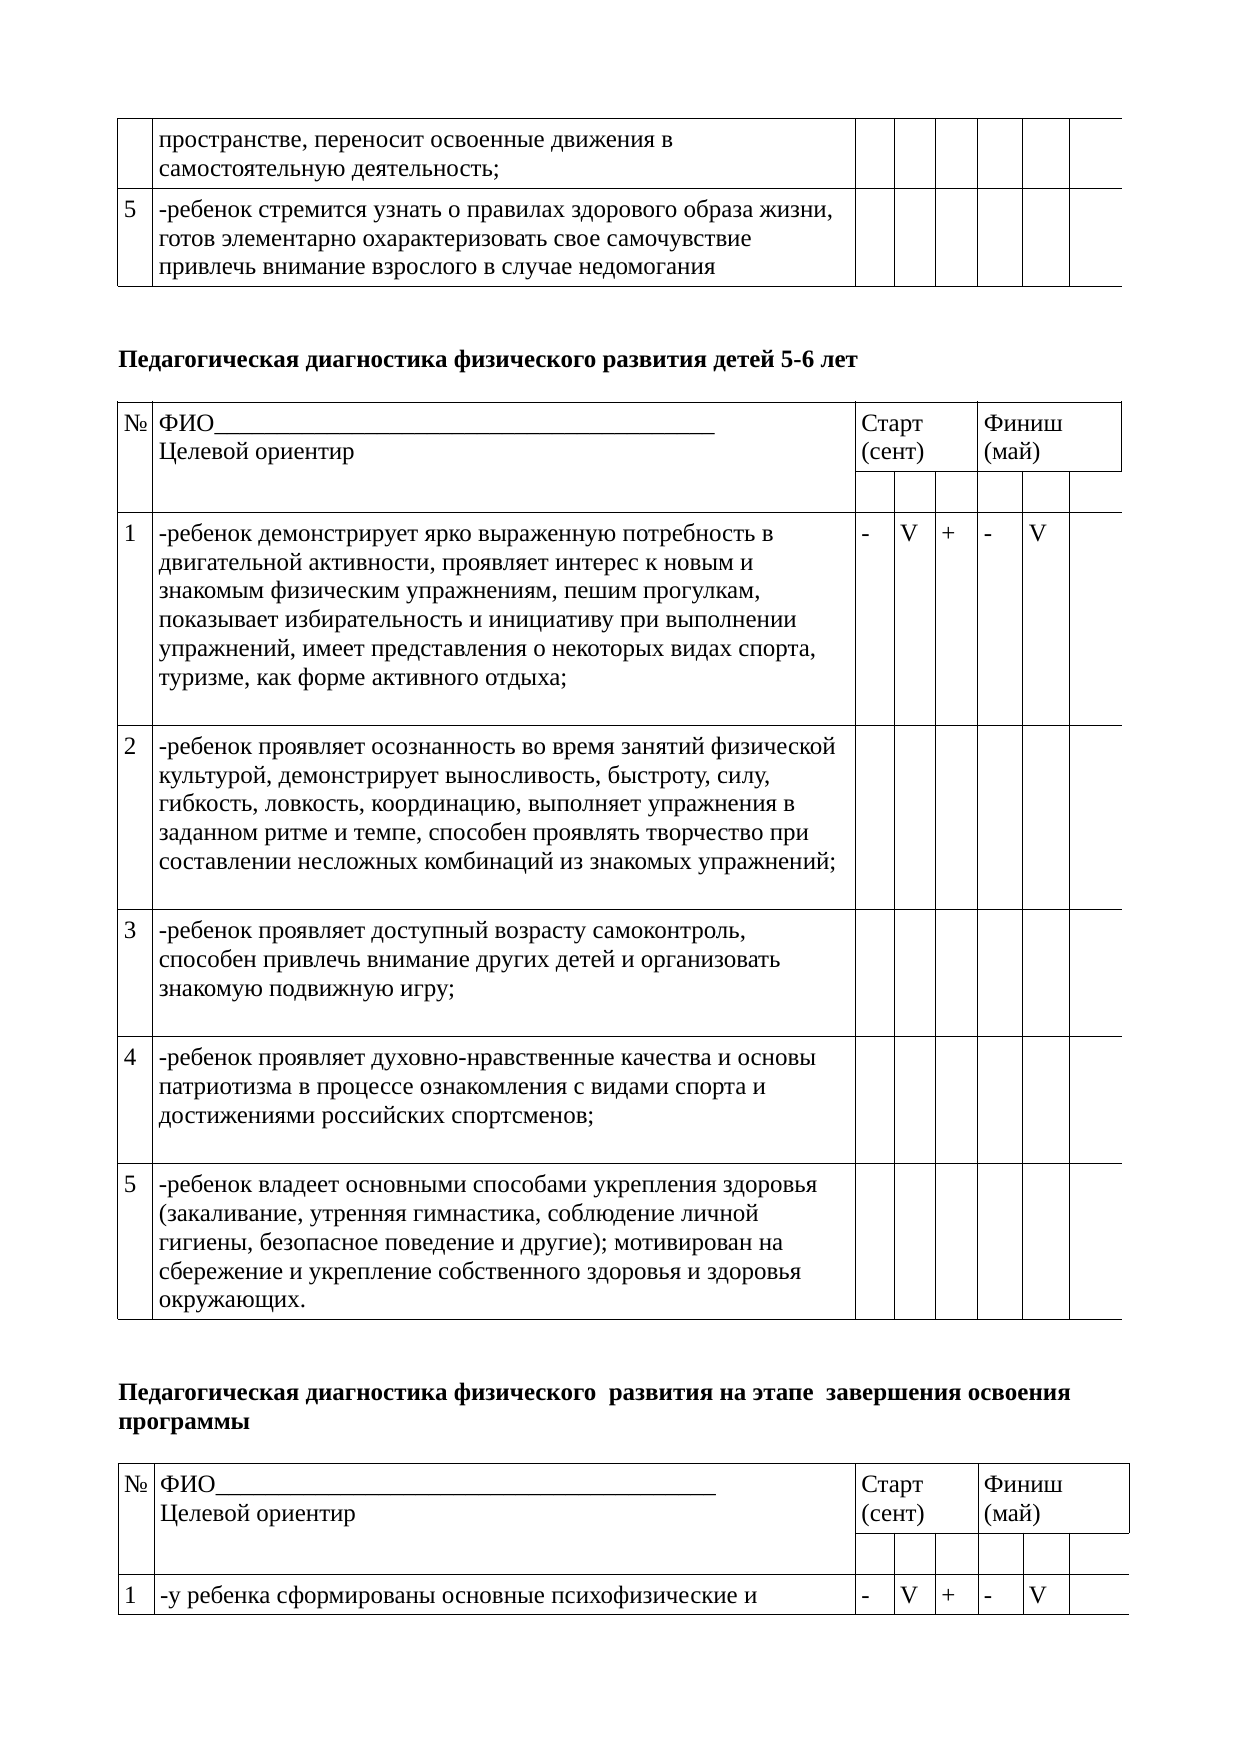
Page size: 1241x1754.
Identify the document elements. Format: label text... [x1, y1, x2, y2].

table_cell [895, 1037, 935, 1163]
table_cell [1070, 513, 1122, 725]
table_cell [1070, 726, 1122, 909]
table_cell [979, 1534, 1023, 1573]
table_cell [118, 119, 152, 188]
table_cell [1023, 189, 1069, 286]
table_cell [1023, 1037, 1069, 1163]
table_cell -ребенок проявляет осознанность во время занятий физической культурой, демонстрирует выносливость, быстроту, силу, гибкость, ловкость, координацию, выполняет упражнения в заданном ритме и темпе, способен проявлять творчество при составлении несложных комбинаций из знакомых упражнений; [153, 726, 855, 909]
table_cell 1 [118, 513, 152, 725]
table_cell 3 [118, 910, 152, 1036]
table_cell [1023, 1164, 1069, 1319]
table_cell [1070, 119, 1122, 188]
table_header Старт (сент) [856, 1464, 978, 1533]
table_cell [1070, 1534, 1129, 1573]
table_cell 5 [118, 1164, 152, 1319]
table_cell [1023, 119, 1069, 188]
table_cell V [1024, 1575, 1069, 1614]
table_cell [1023, 472, 1069, 512]
table_cell -ребенок проявляет доступный возрасту самоконтроль, способен привлечь внимание других детей и организовать знакомую подвижную игру; [153, 910, 855, 1036]
table_header Финиш (май) [978, 403, 1121, 471]
table_cell V [895, 513, 935, 725]
table_cell 4 [118, 1037, 152, 1163]
table_cell -ребенок демонстрирует ярко выраженную потребность в двигательной активности, проявляет интерес к новым и знакомым физическим упражнениям, пешим прогулкам, показывает избирательность и инициативу при выполнении упражнений, имеет представления о некоторых видах спорта, туризме, как форме активного отдыха; [153, 513, 855, 725]
table_cell [978, 472, 1022, 512]
text Педагогическая диагностика физического развития детей 5-6 лет [118, 344, 1122, 373]
table_header Финиш (май) [979, 1464, 1129, 1533]
table_cell [1070, 189, 1122, 286]
table_cell [1070, 472, 1122, 512]
table_cell + [936, 1575, 978, 1614]
table_cell [895, 726, 935, 909]
table_cell [856, 119, 894, 188]
table_cell -ребенок стремится узнать о правилах здорового образа жизни, готов элементарно охарактеризовать свое самочувствие привлечь внимание взрослого в случае недомогания [153, 189, 855, 286]
table_cell [936, 189, 977, 286]
table_cell [1023, 726, 1069, 909]
table_cell [936, 726, 977, 909]
table_cell [895, 1534, 935, 1573]
table_cell [1024, 1534, 1069, 1573]
table_cell [895, 1164, 935, 1319]
table_cell V [1023, 513, 1069, 725]
table_cell [936, 472, 977, 512]
table_cell 1 [119, 1575, 154, 1614]
table_cell [936, 1164, 977, 1319]
table_cell пространстве, переносит освоенные движения в самостоятельную деятельность; [153, 119, 855, 188]
table_cell -ребенок владеет основными способами укрепления здоровья (закаливание, утренняя гимнастика, соблюдение личной гигиены, безопасное поведение и другие); мотивирован на сбережение и укрепление собственного здоровья и здоровья окружающих. [153, 1164, 855, 1319]
table_cell [978, 119, 1022, 188]
table_cell [978, 726, 1022, 909]
table_cell -ребенок проявляет духовно-нравственные качества и основы патриотизма в процессе ознакомления с видами спорта и достижениями российских спортсменов; [153, 1037, 855, 1163]
table_cell [1070, 1037, 1122, 1163]
table_header ФИО________________________________________ Целевой ориентир [153, 403, 855, 512]
table_header Старт (сент) [856, 403, 977, 471]
table_cell [895, 119, 935, 188]
table_cell -у ребенка сформированы основные психофизические и [155, 1575, 855, 1614]
table_cell [1070, 1164, 1122, 1319]
table_cell [936, 910, 977, 1036]
table_cell - [978, 513, 1022, 725]
table_cell [895, 910, 935, 1036]
table_cell [978, 189, 1022, 286]
table_cell [895, 472, 935, 512]
text Педагогическая диагностика физического развития на этапе завершения освоения программы [118, 1377, 1122, 1434]
table_cell [936, 1534, 978, 1573]
table_cell [856, 1037, 894, 1163]
table_cell [856, 910, 894, 1036]
table_cell [1070, 910, 1122, 1036]
table_header ФИО________________________________________ Целевой ориентир [155, 1464, 855, 1573]
table_cell - [856, 1575, 894, 1614]
table_cell - [979, 1575, 1023, 1614]
table_cell [978, 1164, 1022, 1319]
table_cell [1023, 910, 1069, 1036]
table_cell 5 [118, 189, 152, 286]
table_header № [119, 1464, 154, 1573]
table_cell [856, 472, 894, 512]
table_cell [895, 189, 935, 286]
table_cell [856, 1164, 894, 1319]
table_cell 2 [118, 726, 152, 909]
table_cell [978, 1037, 1022, 1163]
table_cell [1070, 1575, 1129, 1614]
table_cell V [895, 1575, 935, 1614]
table_cell [856, 726, 894, 909]
table_cell + [936, 513, 977, 725]
table_cell [936, 119, 977, 188]
table_header № [118, 403, 152, 512]
table_cell [978, 910, 1022, 1036]
table_cell [936, 1037, 977, 1163]
table_cell - [856, 513, 894, 725]
table_cell [856, 1534, 894, 1573]
table_cell [856, 189, 894, 286]
